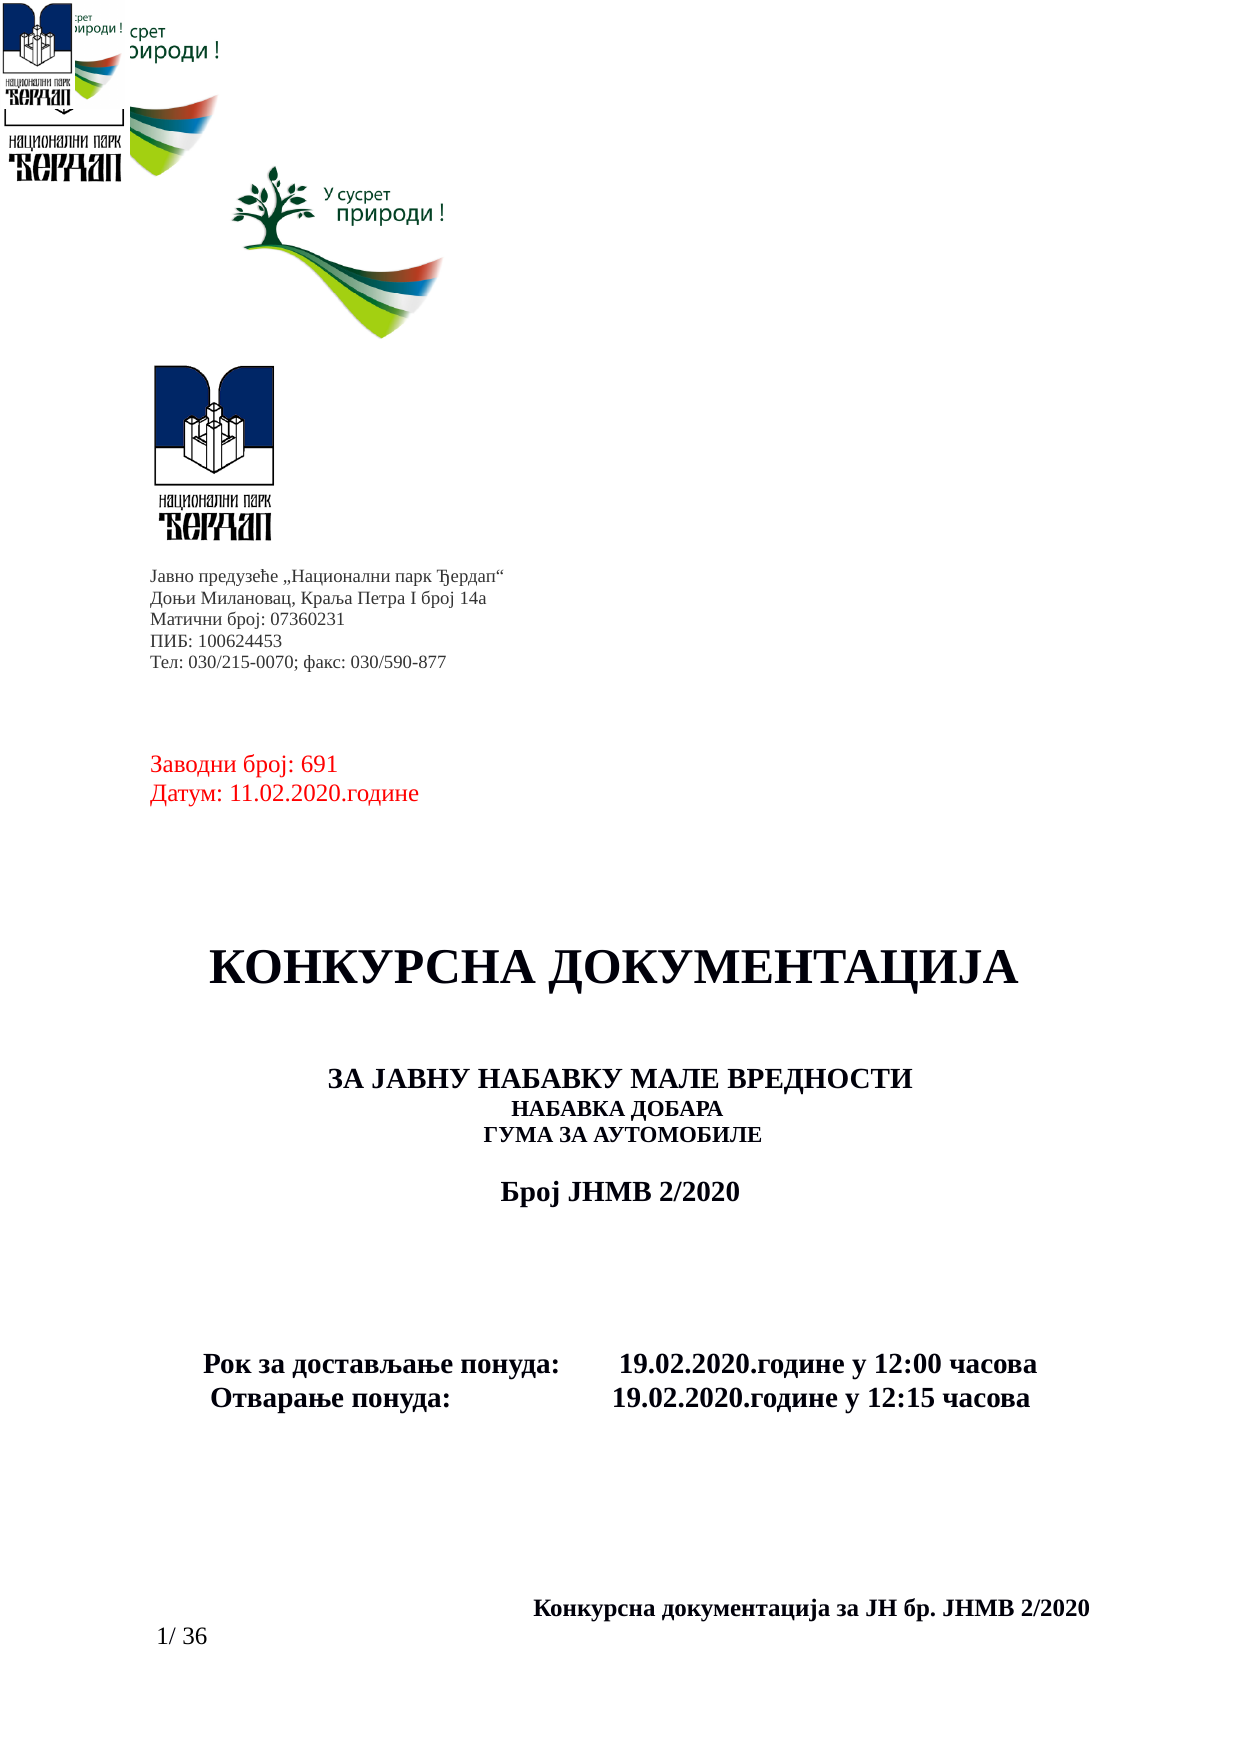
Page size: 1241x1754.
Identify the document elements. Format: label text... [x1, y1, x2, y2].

text Тел: 030/215-0070; факс: 030/590-877 [150, 651, 1090, 673]
text КОНКУРСНА ДОКУМЕНТАЦИЈА [150, 937, 1090, 994]
text Матични број: 07360231 [150, 608, 1090, 630]
text Датум: 11.02.2020.године [150, 778, 1090, 807]
picture [0, 0, 130, 188]
text Број ЈНМВ 2/2020 [150, 1174, 1090, 1207]
picture [150, 359, 280, 547]
text Рок за достављање понуда: 19.02.2020.године у 12:00 часова [150, 1346, 1090, 1380]
text Отварање понуда: 19.02.2020.године у 12:15 часова [150, 1380, 1090, 1413]
text НАБАВКА ДОБАРА [150, 1095, 1090, 1121]
text ПИБ: 100624453 [150, 630, 1090, 651]
text ГУМА ЗА АУТОМОБИЛЕ [150, 1121, 1090, 1147]
text ЗА ЈАВНУ НАБАВКУ МАЛЕ ВРЕДНОСТИ [150, 1061, 1090, 1095]
text Заводни број: 691 [150, 749, 1090, 778]
text Доњи Милановац, Краља Петра I број 14a [150, 587, 1090, 608]
text Јавно предузеће „Национални парк Ђердап“ [150, 565, 1090, 587]
